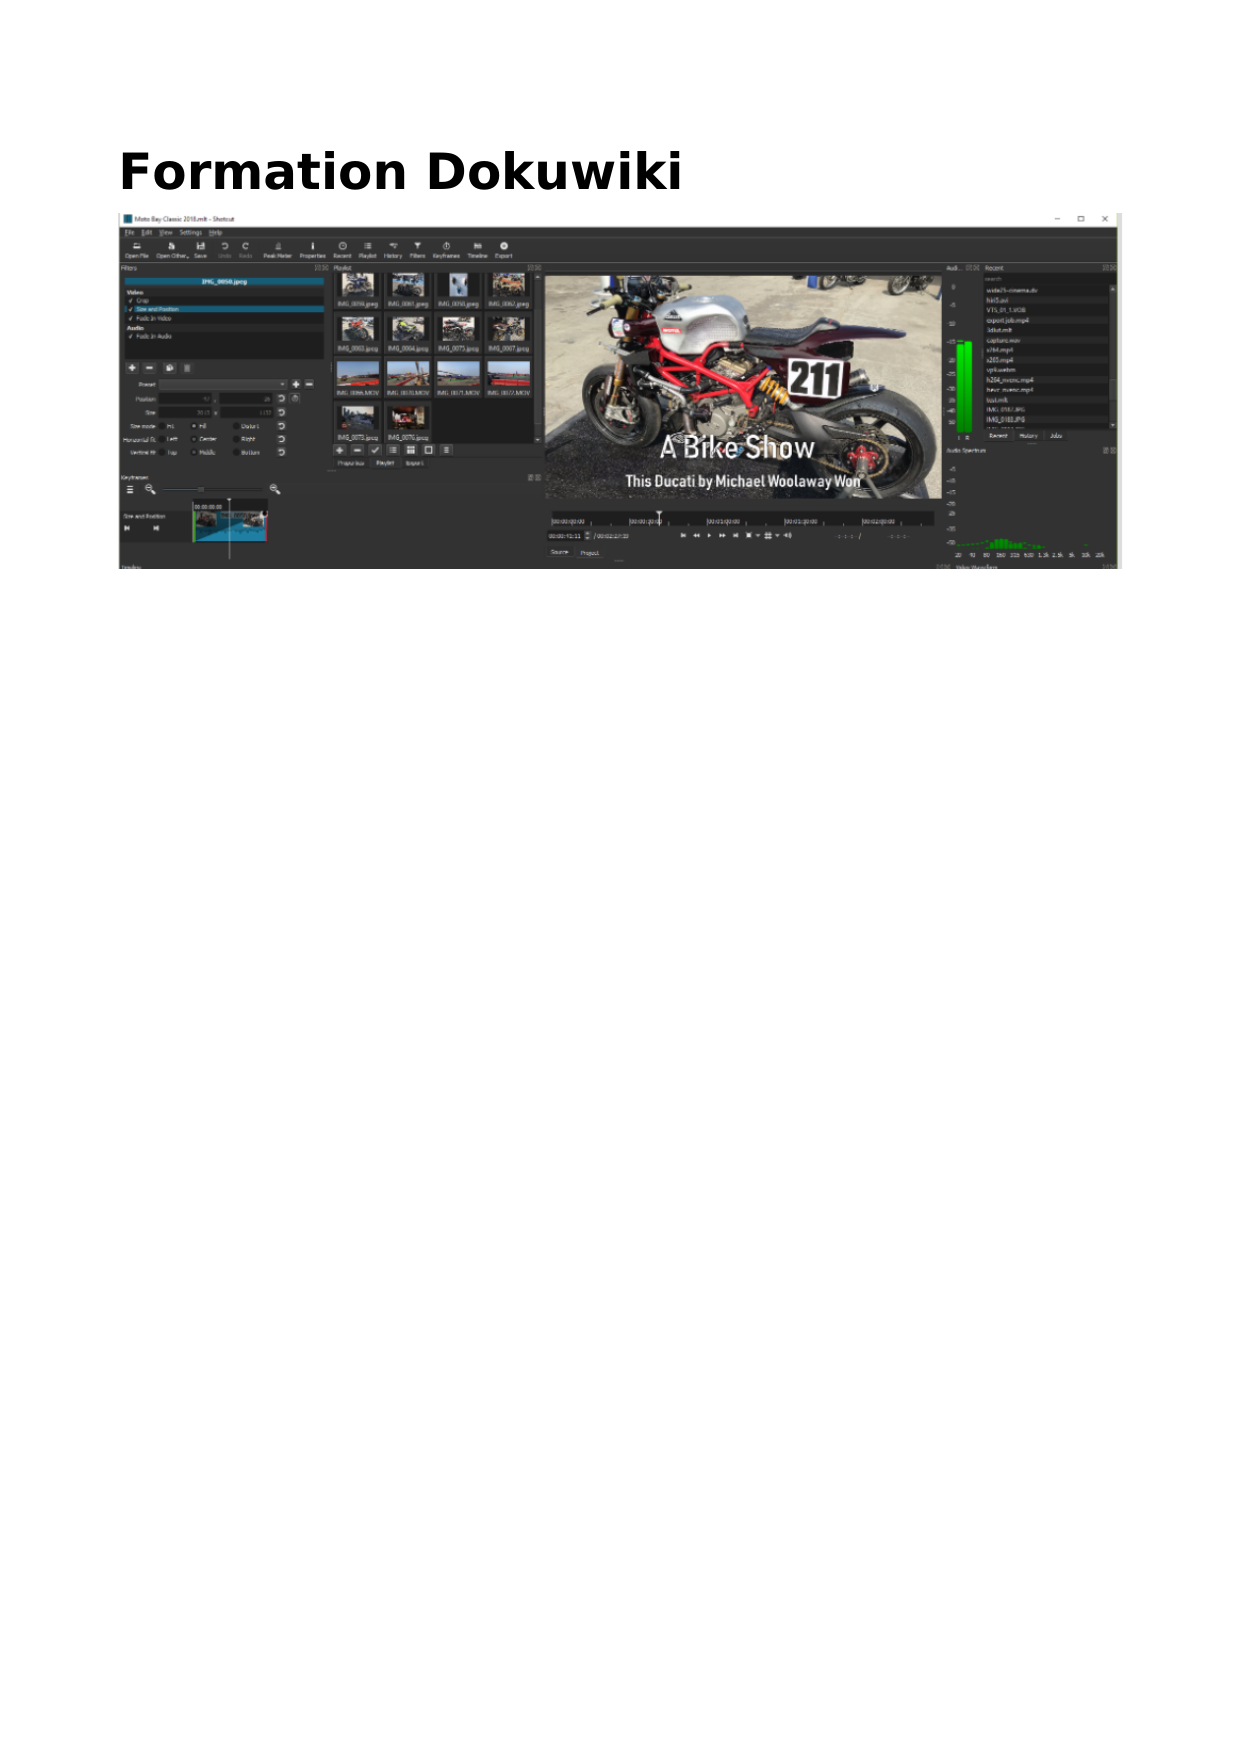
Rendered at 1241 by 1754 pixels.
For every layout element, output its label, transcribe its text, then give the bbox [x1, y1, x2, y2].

subtitle Formation Dokuwiki [118, 143, 1122, 201]
picture [118, 213, 1123, 569]
